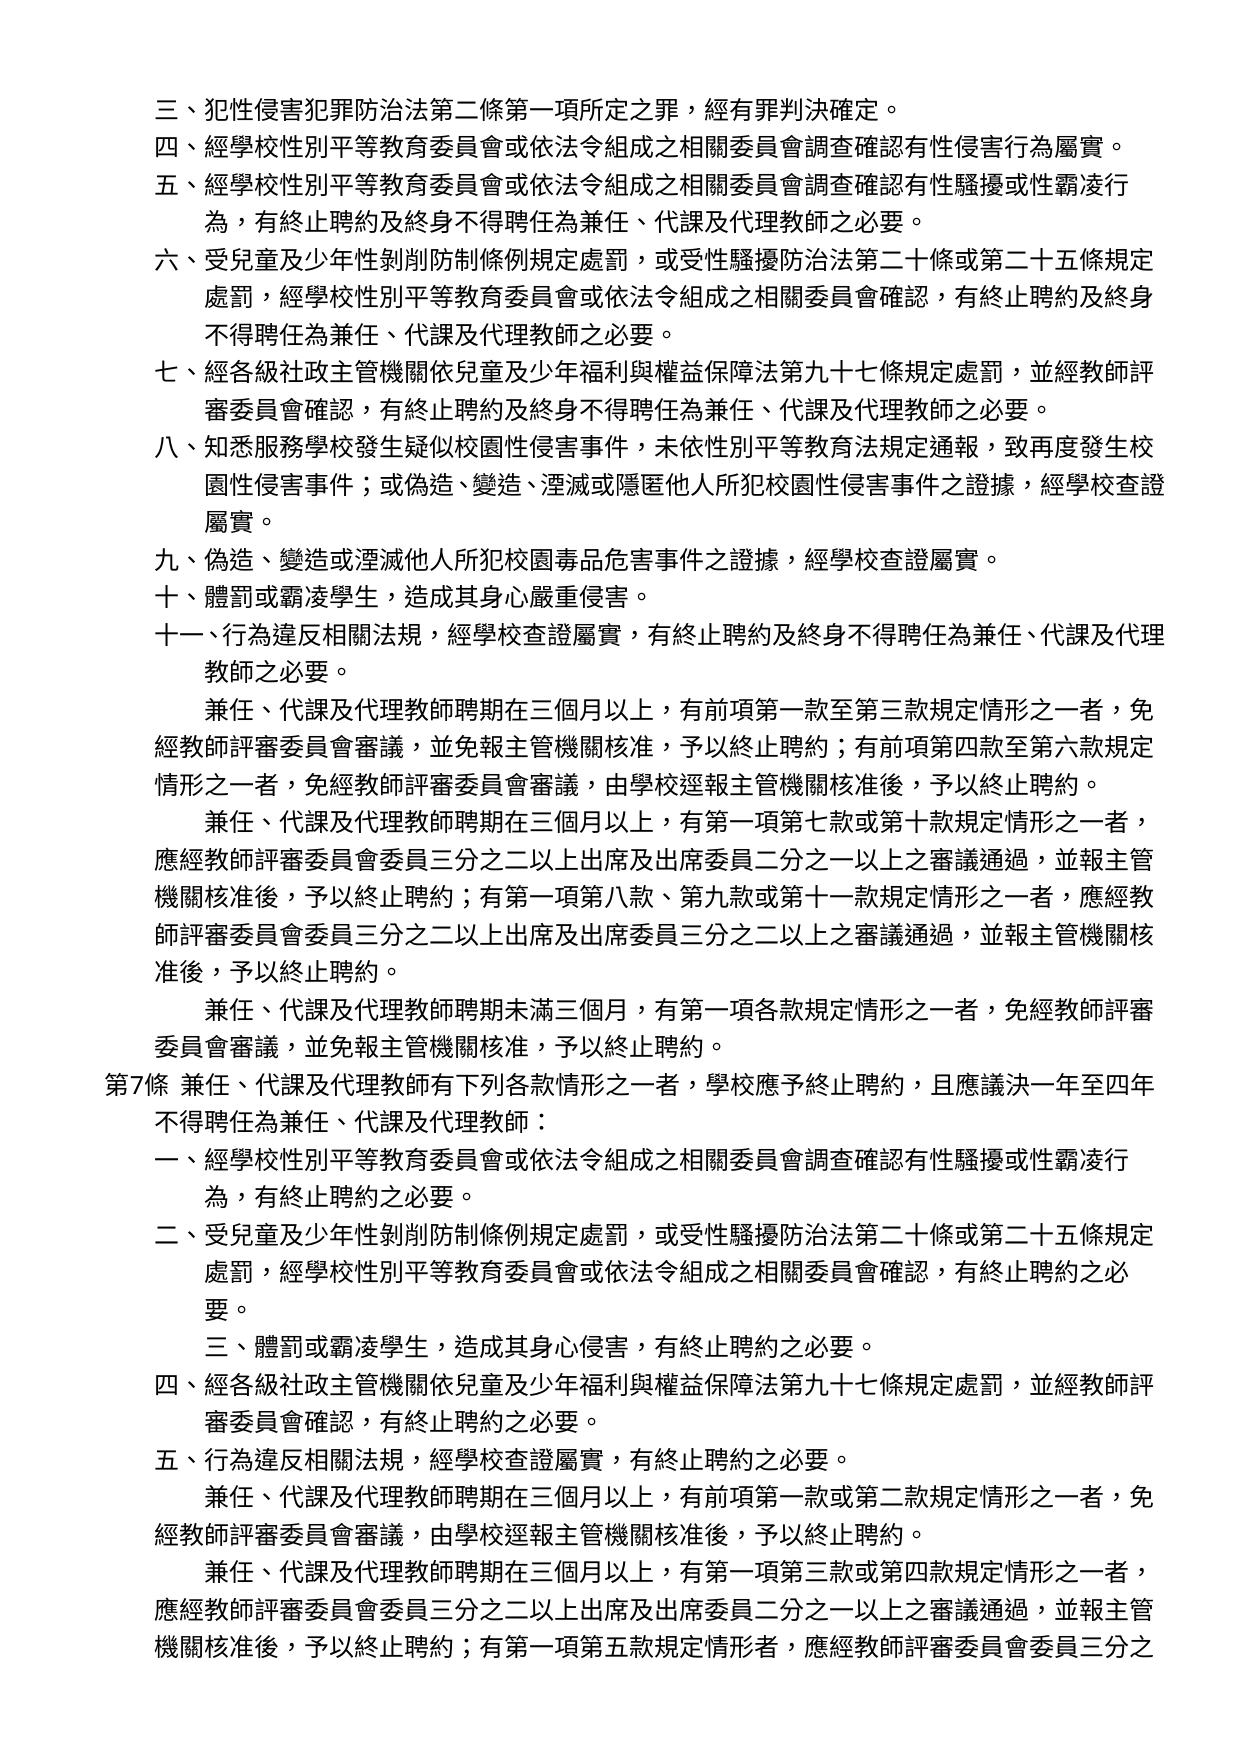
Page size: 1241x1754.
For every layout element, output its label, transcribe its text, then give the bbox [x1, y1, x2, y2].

text 兼任、代課及代理教師聘期在三個月以上，有第一項第七款或第十款規定情形之一者，應經教師評審委員會委員三分之二以上出席及出席委員二分之一以上之審議通過，並報主管機關核准後，予以終止聘約；有第一項第八款、第九款或第十一款規定情形之一者，應經教師評審委員會委員三分之二以上出席及出席委員三分之二以上之審議通過，並報主管機關核准後，予以終止聘約。 [154, 802, 1165, 989]
text 第7條 兼任、代課及代理教師有下列各款情形之一者，學校應予終止聘約，且應議決一年至四年不得聘任為兼任、代課及代理教師： [104, 1064, 1165, 1139]
text 兼任、代課及代理教師聘期在三個月以上，有第一項第三款或第四款規定情形之一者，應經教師評審委員會委員三分之二以上出席及出席委員二分之一以上之審議通過，並報主管機關核准後，予以終止聘約；有第一項第五款規定情形者，應經教師評審委員會委員三分之 [154, 1552, 1165, 1664]
text 四、經學校性別平等教育委員會或依法令組成之相關委員會調查確認有性侵害行為屬實。 [154, 127, 1165, 164]
text 一、經學校性別平等教育委員會或依法令組成之相關委員會調查確認有性騷擾或性霸凌行為，有終止聘約之必要。 [154, 1139, 1165, 1214]
text 九、偽造、變造或湮滅他人所犯校園毒品危害事件之證據，經學校查證屬實。 [154, 539, 1165, 577]
text 十、體罰或霸凌學生，造成其身心嚴重侵害。 [154, 577, 1165, 614]
text 兼任、代課及代理教師聘期在三個月以上，有前項第一款至第三款規定情形之一者，免經教師評審委員會審議，並免報主管機關核准，予以終止聘約；有前項第四款至第六款規定情形之一者，免經教師評審委員會審議，由學校逕報主管機關核准後，予以終止聘約。 [154, 689, 1165, 802]
text 兼任、代課及代理教師聘期未滿三個月，有第一項各款規定情形之一者，免經教師評審委員會審議，並免報主管機關核准，予以終止聘約。 [154, 989, 1165, 1064]
text 五、經學校性別平等教育委員會或依法令組成之相關委員會調查確認有性騷擾或性霸凌行為，有終止聘約及終身不得聘任為兼任、代課及代理教師之必要。 [154, 164, 1165, 239]
text 二、受兒童及少年性剝削防制條例規定處罰，或受性騷擾防治法第二十條或第二十五條規定處罰，經學校性別平等教育委員會或依法令組成之相關委員會確認，有終止聘約之必要。 三、體罰或霸凌學生，造成其身心侵害，有終止聘約之必要。 [154, 1214, 1165, 1364]
text 八、知悉服務學校發生疑似校園性侵害事件，未依性別平等教育法規定通報，致再度發生校園性侵害事件；或偽造、變造、湮滅或隱匿他人所犯校園性侵害事件之證據，經學校查證屬實。 [154, 427, 1165, 539]
text 七、經各級社政主管機關依兒童及少年福利與權益保障法第九十七條規定處罰，並經教師評審委員會確認，有終止聘約及終身不得聘任為兼任、代課及代理教師之必要。 [154, 352, 1165, 427]
text 六、受兒童及少年性剝削防制條例規定處罰，或受性騷擾防治法第二十條或第二十五條規定處罰，經學校性別平等教育委員會或依法令組成之相關委員會確認，有終止聘約及終身不得聘任為兼任、代課及代理教師之必要。 [154, 239, 1165, 352]
text 兼任、代課及代理教師聘期在三個月以上，有前項第一款或第二款規定情形之一者，免經教師評審委員會審議，由學校逕報主管機關核准後，予以終止聘約。 [154, 1477, 1165, 1552]
text 五、行為違反相關法規，經學校查證屬實，有終止聘約之必要。 [154, 1439, 1165, 1477]
text 四、經各級社政主管機關依兒童及少年福利與權益保障法第九十七條規定處罰，並經教師評審委員會確認，有終止聘約之必要。 [154, 1364, 1165, 1439]
text 十一、行為違反相關法規，經學校查證屬實，有終止聘約及終身不得聘任為兼任、代課及代理教師之必要。 [154, 614, 1165, 689]
text 三、犯性侵害犯罪防治法第二條第一項所定之罪，經有罪判決確定。 [154, 89, 1165, 127]
